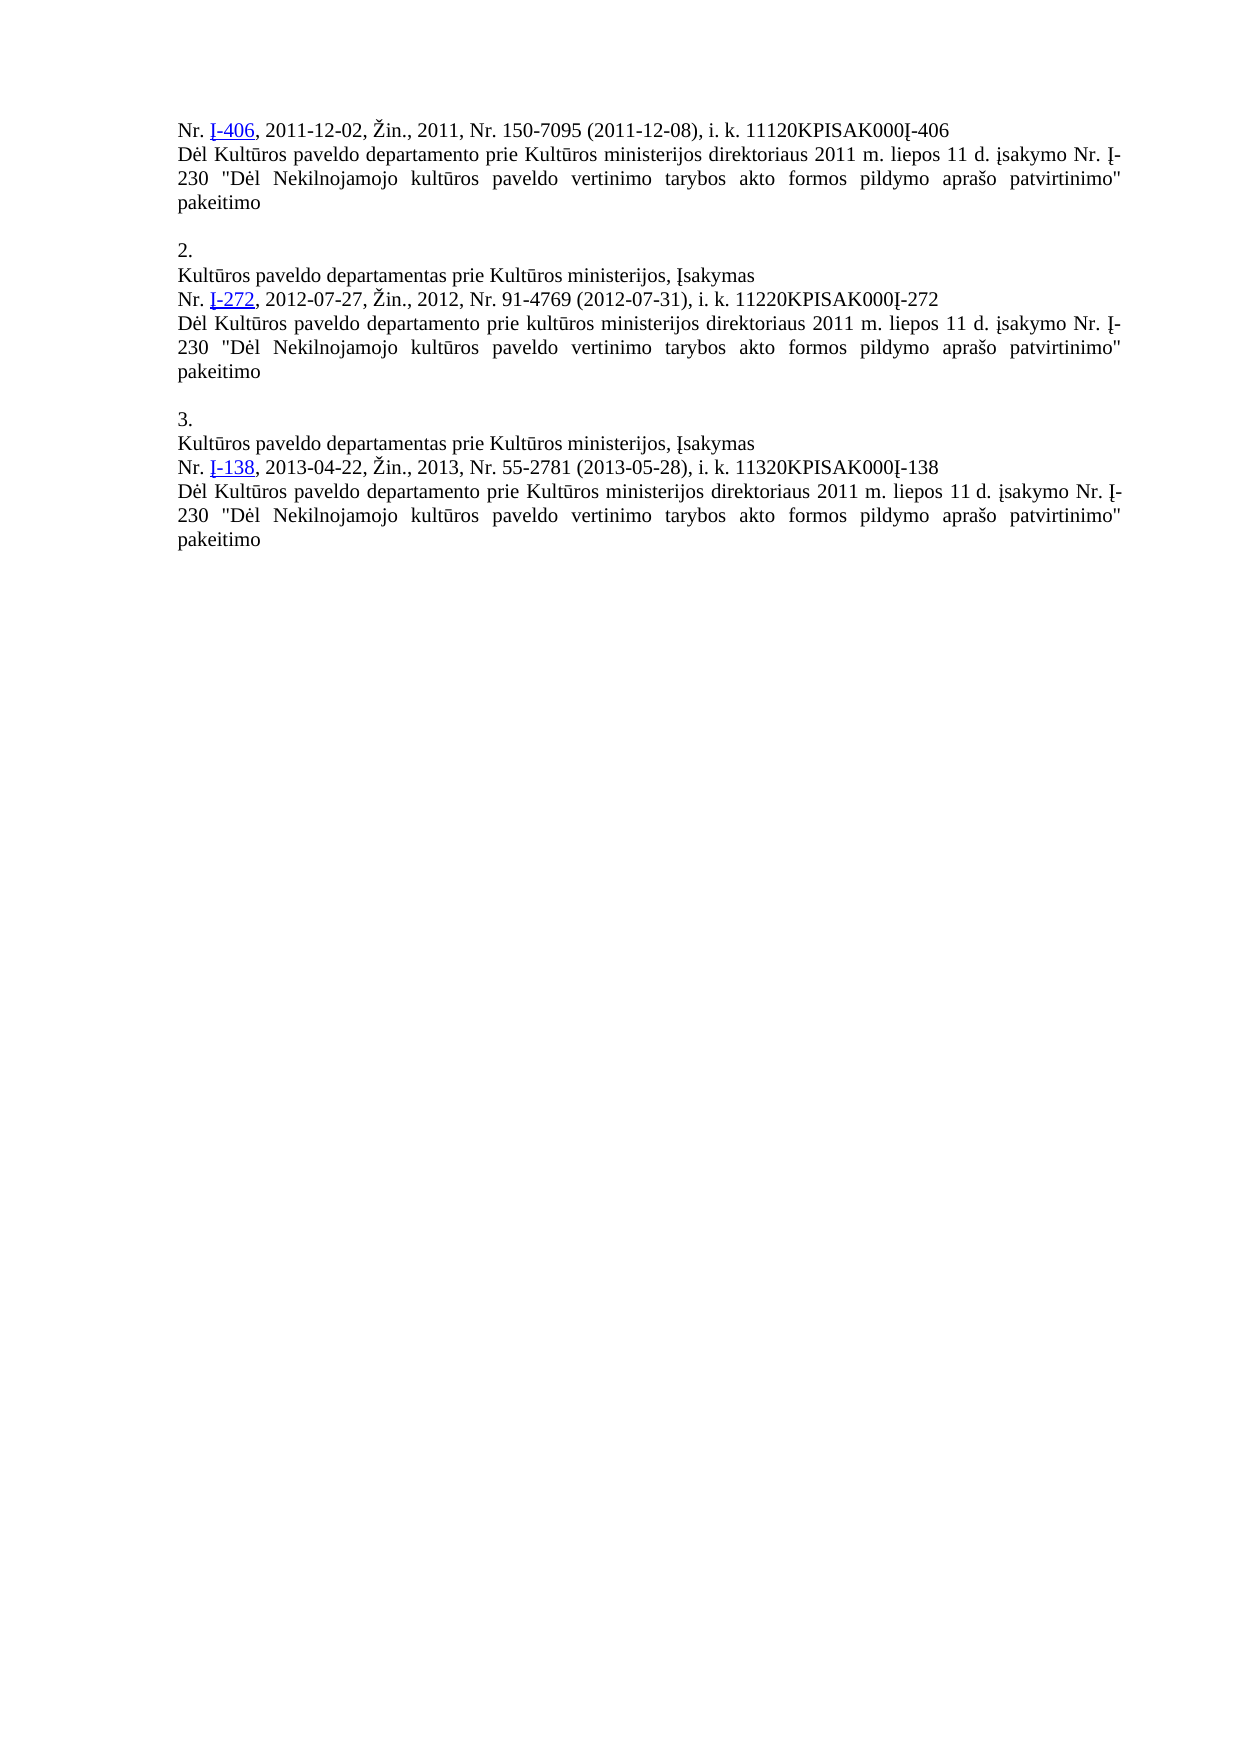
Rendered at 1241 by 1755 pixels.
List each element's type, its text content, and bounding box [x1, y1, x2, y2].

text Dėl Kultūros paveldo departamento prie Kultūros ministerijos direktoriaus 2011 m. liepos 11 d. įsakymo Nr. Į-230 "Dėl Nekilnojamojo kultūros paveldo vertinimo tarybos akto formos pildymo aprašo patvirtinimo" pakeitimo [177, 142, 1122, 214]
text Nr. Į-272, 2012-07-27, Žin., 2012, Nr. 91-4769 (2012-07-31), i. k. 11220KPISAK000Į-272 [177, 287, 1122, 311]
text 3. [177, 407, 1122, 431]
text Nr. Į-406, 2011-12-02, Žin., 2011, Nr. 150-7095 (2011-12-08), i. k. 11120KPISAK000Į-406 [177, 118, 1122, 142]
text 2. [177, 238, 1122, 262]
text Dėl Kultūros paveldo departamento prie Kultūros ministerijos direktoriaus 2011 m. liepos 11 d. įsakymo Nr. Į-230 "Dėl Nekilnojamojo kultūros paveldo vertinimo tarybos akto formos pildymo aprašo patvirtinimo" pakeitimo [177, 479, 1122, 551]
text Kultūros paveldo departamentas prie Kultūros ministerijos, Įsakymas [177, 262, 1122, 287]
text Nr. Į-138, 2013-04-22, Žin., 2013, Nr. 55-2781 (2013-05-28), i. k. 11320KPISAK000Į-138 [177, 455, 1122, 479]
text Kultūros paveldo departamentas prie Kultūros ministerijos, Įsakymas [177, 431, 1122, 455]
text Dėl Kultūros paveldo departamento prie kultūros ministerijos direktoriaus 2011 m. liepos 11 d. įsakymo Nr. Į-230 "Dėl Nekilnojamojo kultūros paveldo vertinimo tarybos akto formos pildymo aprašo patvirtinimo" pakeitimo [177, 311, 1122, 383]
